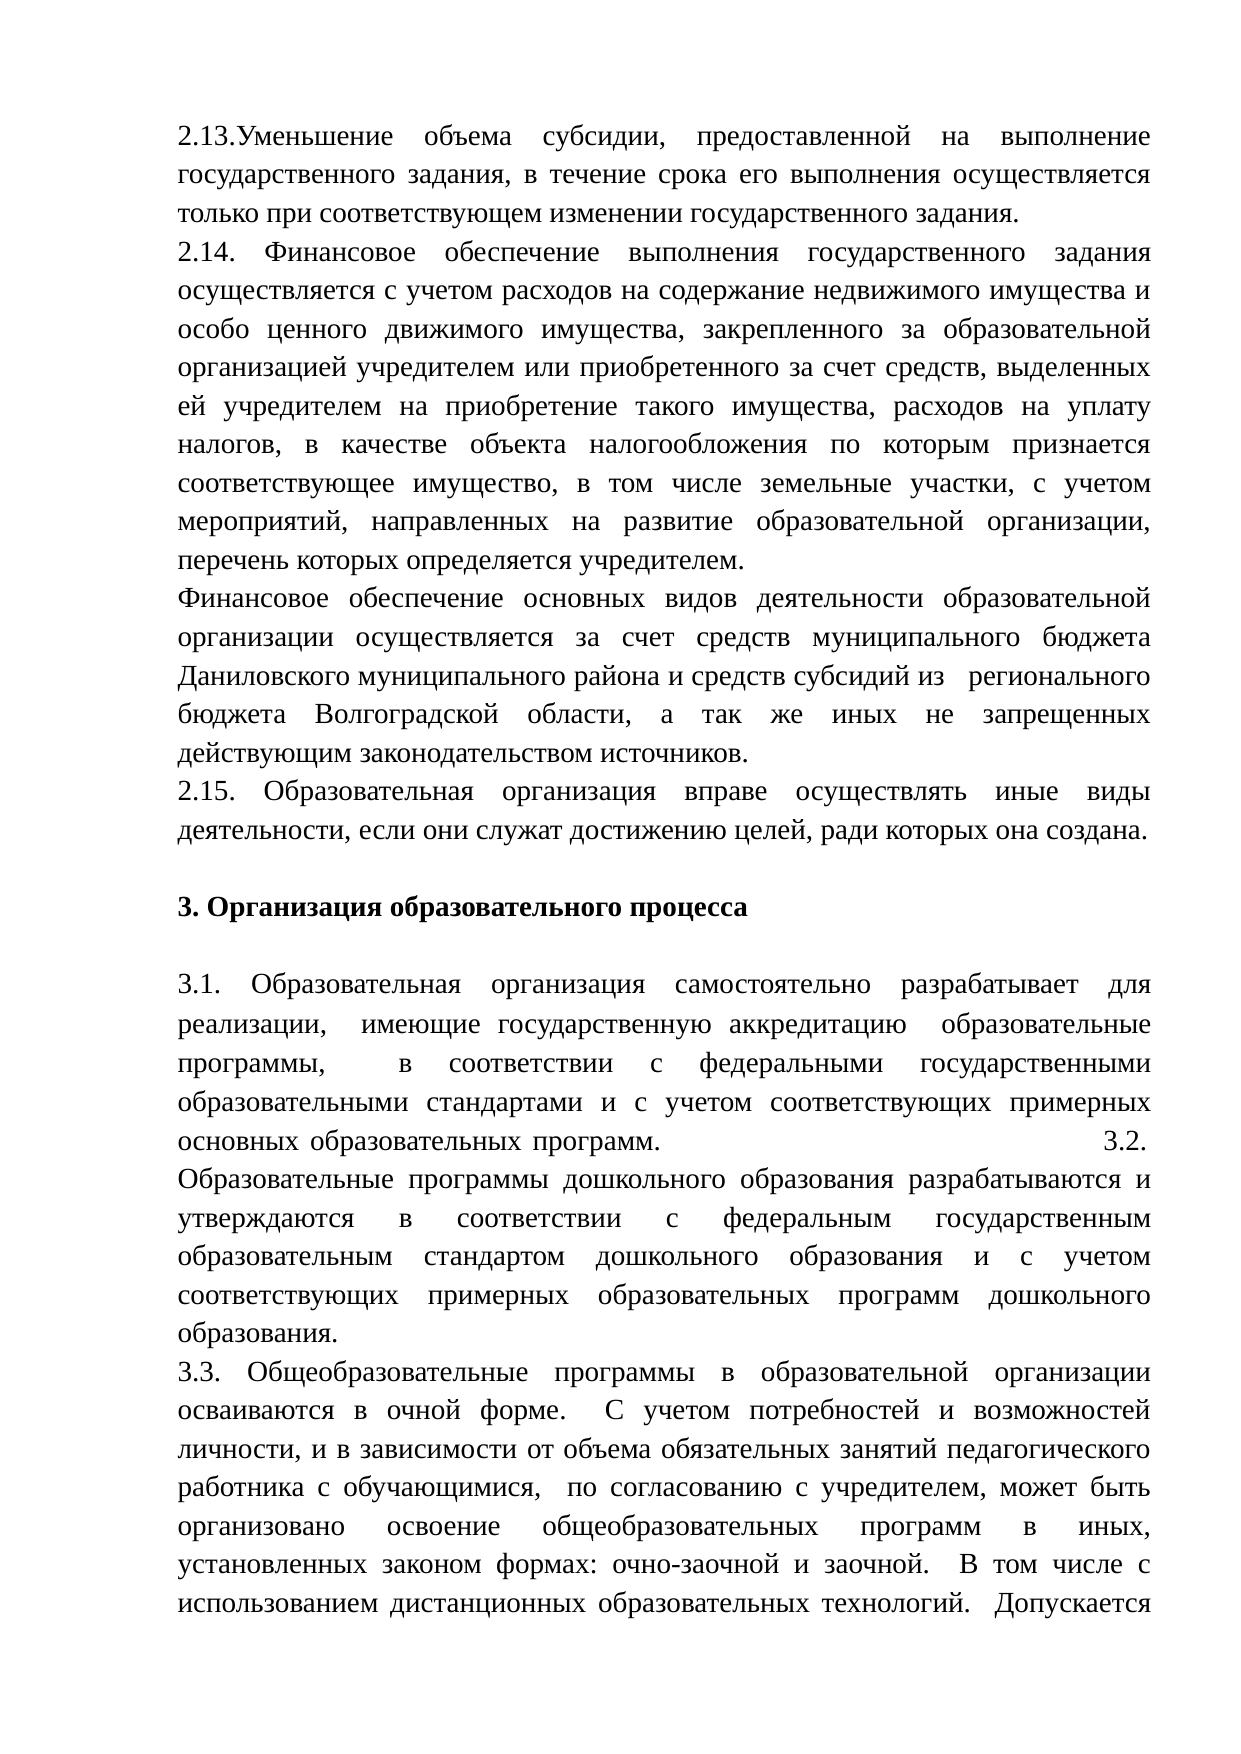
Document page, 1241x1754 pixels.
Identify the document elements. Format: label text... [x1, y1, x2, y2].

text Финансовое обеспечение основных видов деятельности образовательной организации осуществляется за счет средств муниципального бюджета Даниловского муниципального района и средств субсидий из регионального бюджета Волгоградской области, а так же иных не запрещенных действующим законодательством источников. [177, 581, 1152, 768]
subtitle 3. Организация образовательного процесса [177, 889, 1152, 922]
text 2.13.Уменьшение объема субсидии, предоставленной на выполнение государственного задания, в течение срока его выполнения осуществляется только при соответствующем изменении государственного задания. [177, 118, 1152, 229]
text 2.15. Образовательная организация вправе осуществлять иные виды деятельности, если они служат достижению целей, ради которых она создана. [177, 773, 1152, 845]
text 2.14. Финансовое обеспечение выполнения государственного задания осуществляется с учетом расходов на содержание недвижимого имущества и особо ценного движимого имущества, закрепленного за образовательной организацией учредителем или приобретенного за счет средств, выделенных ей учредителем на приобретение такого имущества, расходов на уплату налогов, в качестве объекта налогообложения по которым признается соответствующее имущество, в том числе земельные участки, с учетом мероприятий, направленных на развитие образовательной организации, перечень которых определяется учредителем. [177, 234, 1152, 576]
text 3.1. Образовательная организация самостоятельно разрабатывает для реализации, имеющие государственную аккредитацию образовательные программы, в соответствии с федеральными государственными образовательными стандартами и с учетом соответствующих примерных основных образовательных программ. 3.2. Образовательные программы дошкольного образования разрабатываются и утверждаются в соответствии с федеральным государственным образовательным стандартом дошкольного образования и с учетом соответствующих примерных образовательных программ дошкольного образования. 3.3. Общеобразовательные программы в образовательной организации осваиваются в очной форме. С учетом потребностей и возможностей личности, и в зависимости от объема обязательных занятий педагогического работника с обучающимися, по согласованию с учредителем, может быть организовано освоение общеобразовательных программ в иных, установленных законом формах: очно-заочной и заочной. В том числе с использованием дистанционных образовательных технологий. Допускается [177, 966, 1152, 1619]
